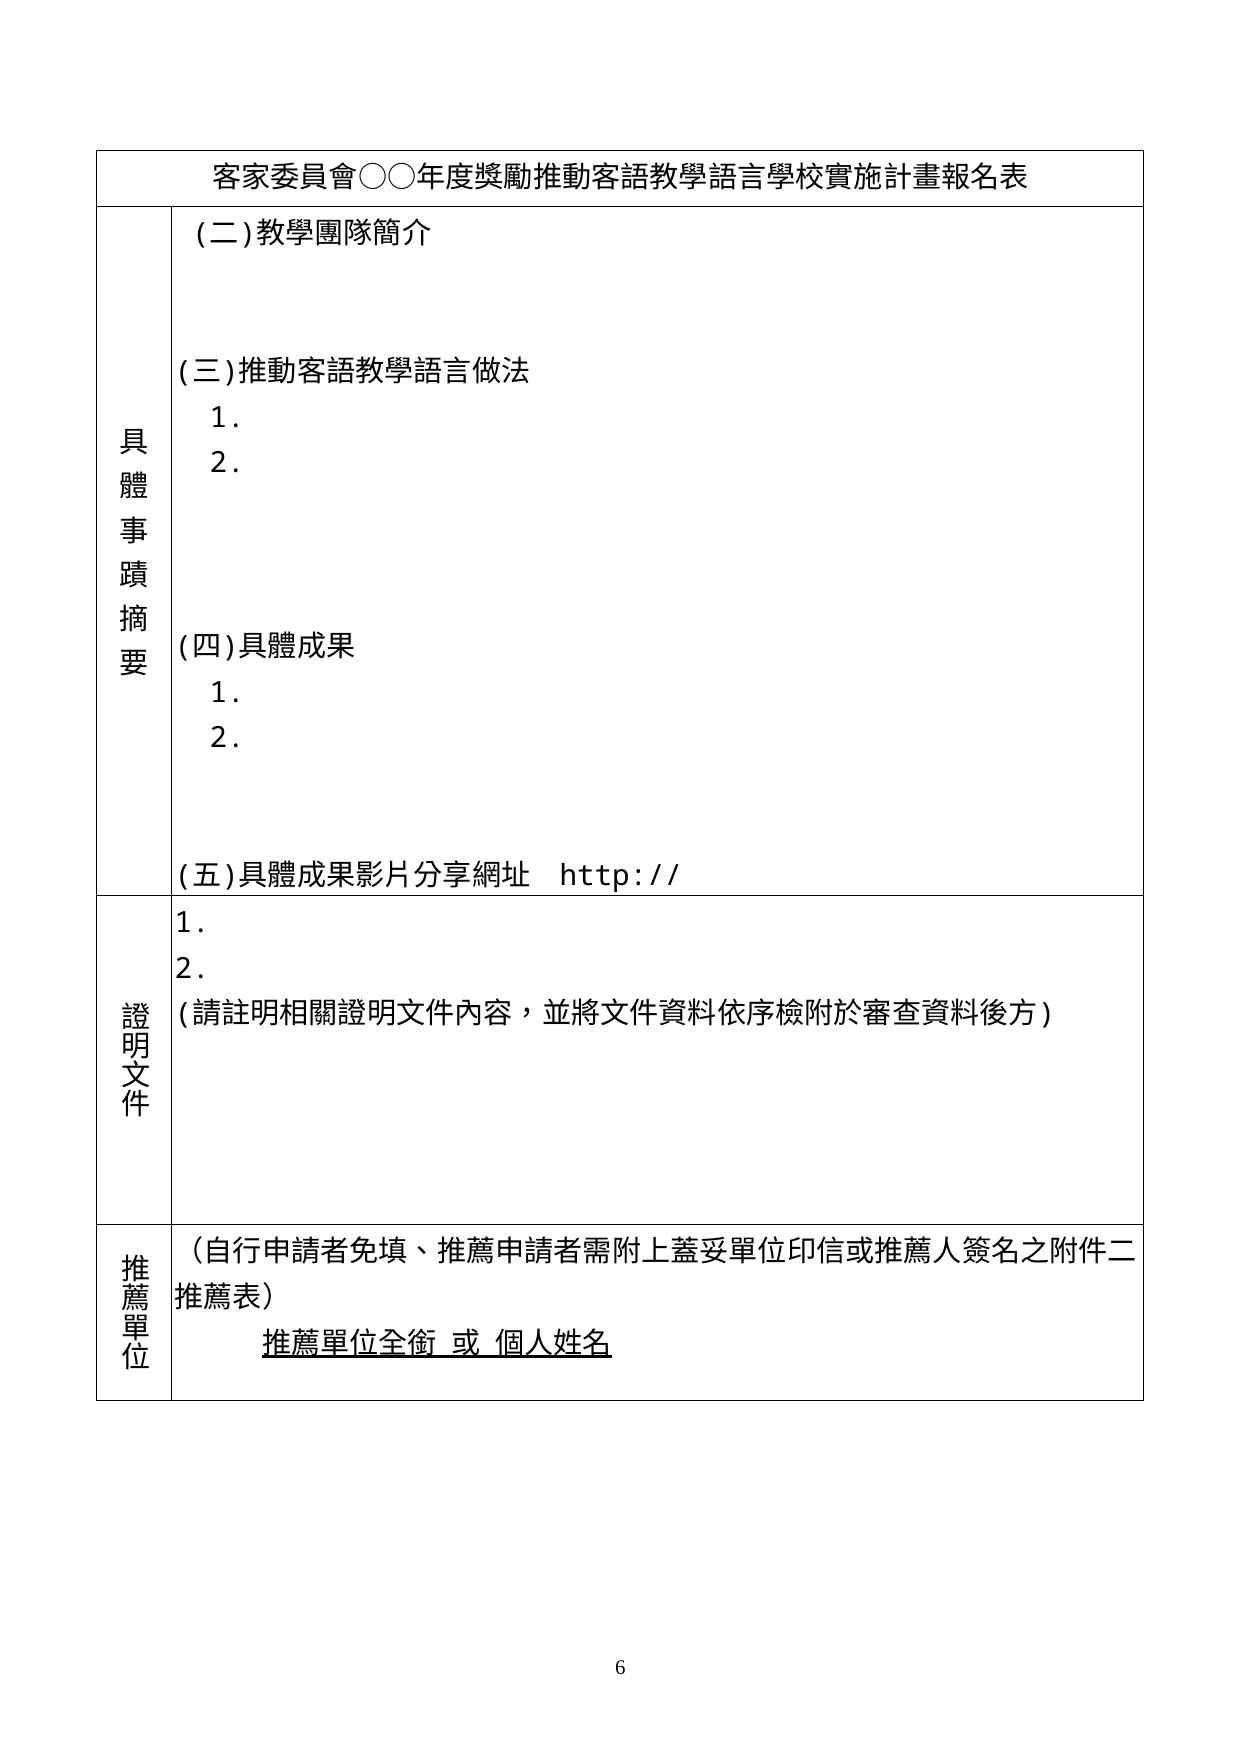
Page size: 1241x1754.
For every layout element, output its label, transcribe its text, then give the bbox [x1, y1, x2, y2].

table_header 客家委員會○○年度獎勵推動客語教學語言學校實施計畫報名表 [97, 151, 1143, 206]
table_cell 證明文件 [97, 896, 171, 1224]
table_cell （自行申請者免填、推薦申請者需附上蓋妥單位印信或推薦人簽名之附件二推薦表） 推薦單位全銜 或 個人姓名 [172, 1225, 1143, 1399]
table_cell (二)教學團隊簡介 (三)推動客語教學語言做法 1. 2. (四)具體成果 1. 2. (五)具體成果影片分享網址 http:// [172, 207, 1143, 894]
table_cell 具 體 事 蹟 摘 要 [97, 207, 171, 894]
table_cell 推薦單位 [97, 1225, 171, 1399]
table_cell 1. 2. (請註明相關證明文件內容，並將文件資料依序檢附於審查資料後方) [172, 896, 1143, 1224]
